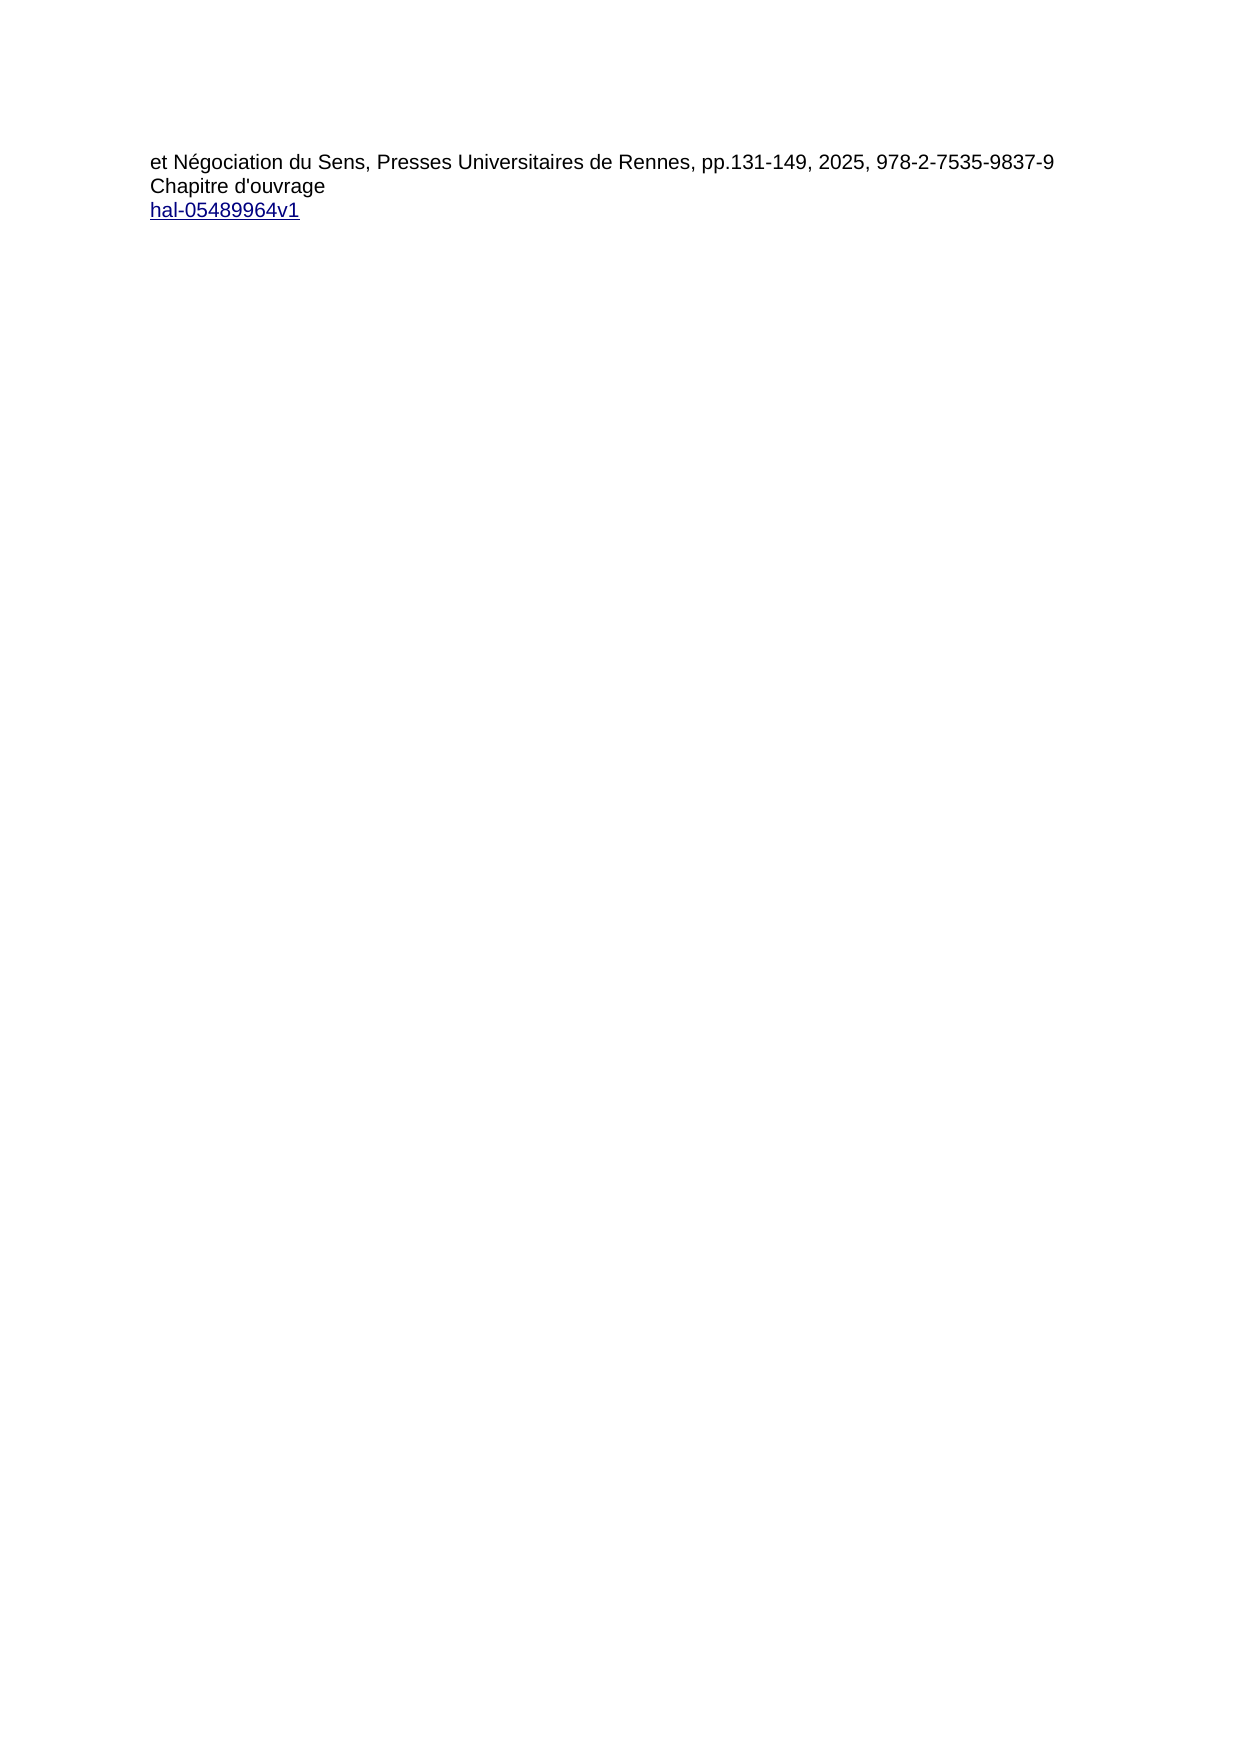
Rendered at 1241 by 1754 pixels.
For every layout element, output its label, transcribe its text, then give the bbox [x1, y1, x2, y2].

table_header L’accommodation du discours en contexte de tâche collaborative Gilles Col,Mareva Brunet Blandine Pennec; Sarah Bourse; Pauline Poincheval-Levillain. Stratégies Intersubjectives en Discours et Négociation du Sens, Presses Universitaires de Rennes, pp.131-149, 2025, 978-2-7535-9837-9 Chapitre d'ouvrage hal-05489964v1 [150, 150, 1090, 222]
